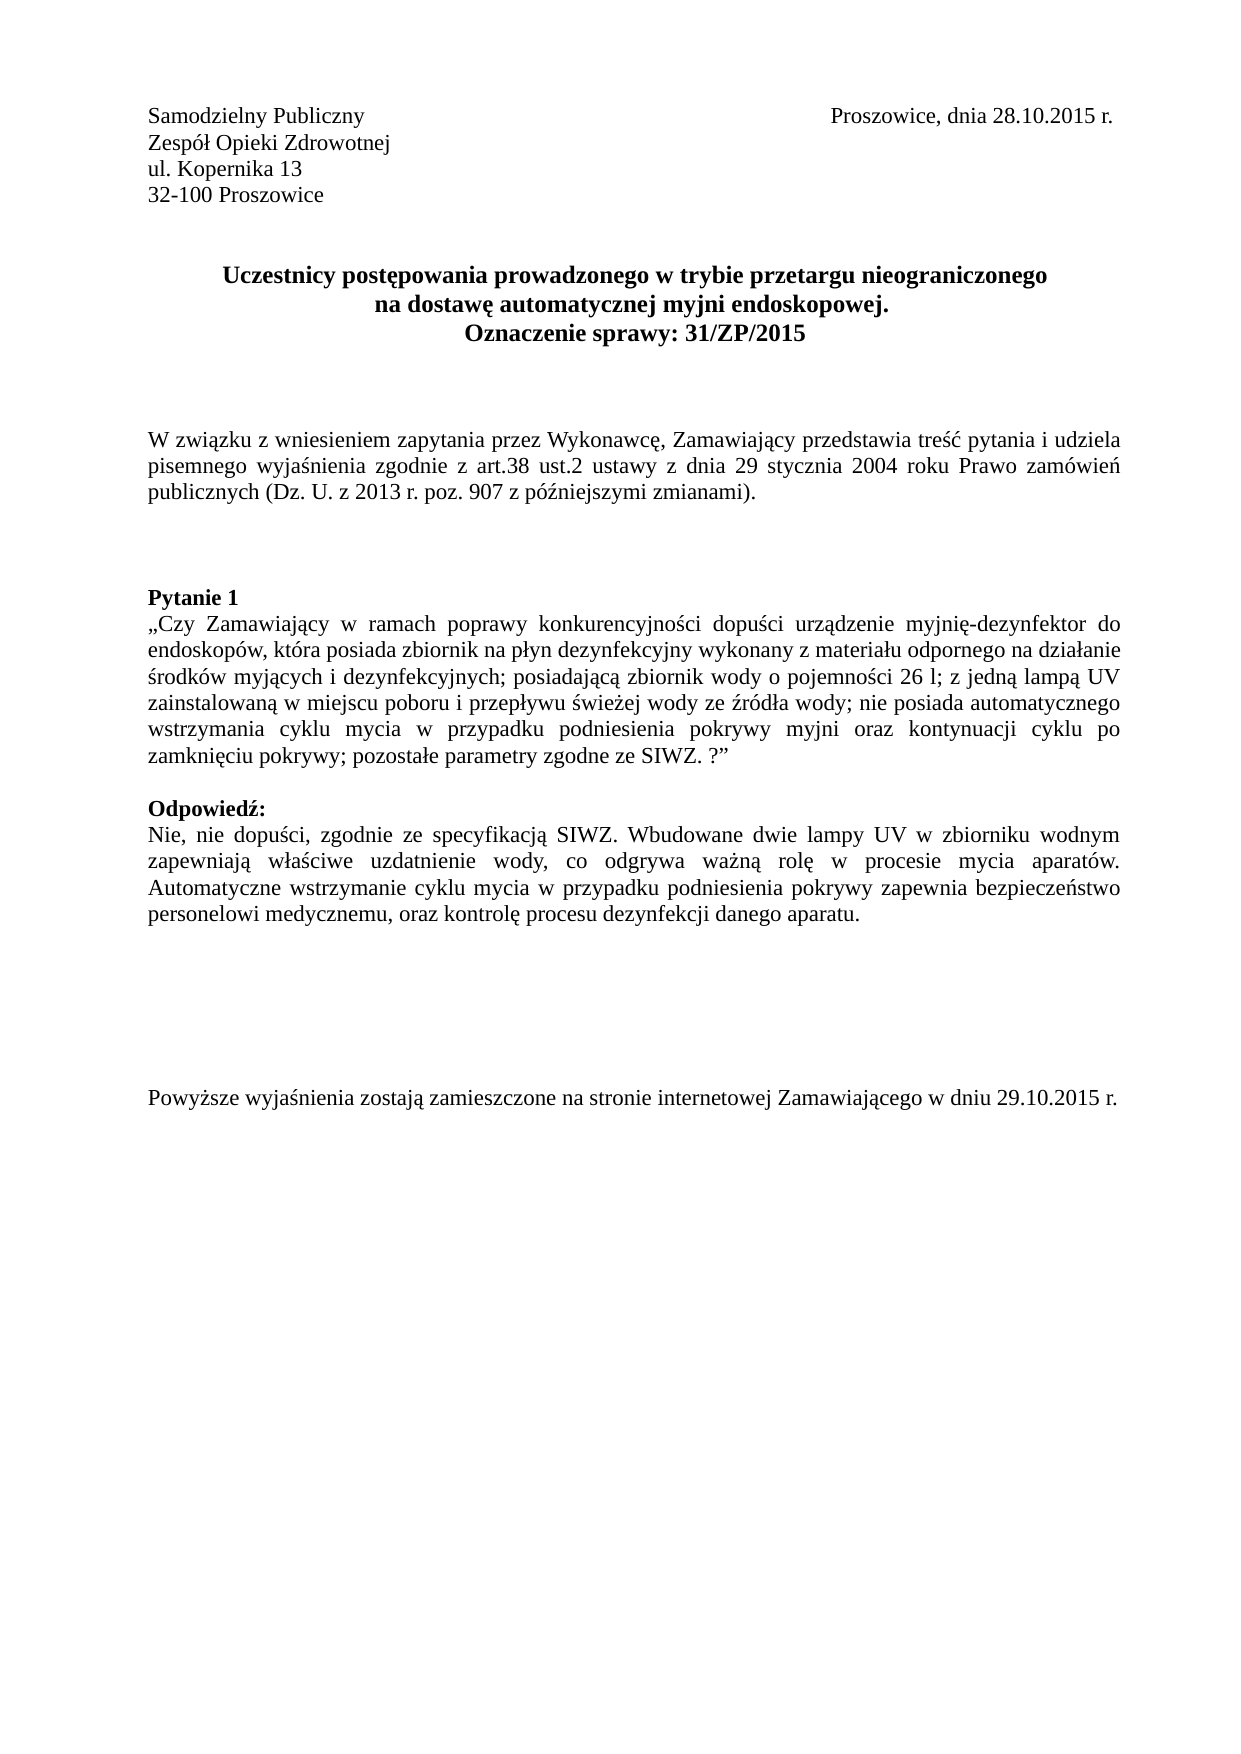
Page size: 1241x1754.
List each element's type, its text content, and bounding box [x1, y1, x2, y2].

text Nie, nie dopuści, zgodnie ze specyfikacją SIWZ. Wbudowane dwie lampy UV w zbiorniku wodnym zapewniają właściwe uzdatnienie wody, co odgrywa ważną rolę w procesie mycia aparatów. Automatyczne wstrzymanie cyklu mycia w przypadku podniesienia pokrywy zapewnia bezpieczeństwo personelowi medycznemu, oraz kontrolę procesu dezynfekcji danego aparatu. [148, 821, 1122, 926]
text W związku z wniesieniem zapytania przez Wykonawcę, Zamawiający przedstawia treść pytania i udziela pisemnego wyjaśnienia zgodnie z art.38 ust.2 ustawy z dnia 29 stycznia 2004 roku Prawo zamówień publicznych (Dz. U. z 2013 r. poz. 907 z późniejszymi zmianami). [148, 426, 1122, 505]
text na dostawę automatycznej myjni endoskopowej. [148, 289, 1122, 318]
text Oznaczenie sprawy: 31/ZP/2015 [148, 318, 1122, 347]
text Powyższe wyjaśnienia zostają zamieszczone na stronie internetowej Zamawiającego w dniu 29.10.2015 r. [148, 1084, 1122, 1111]
text Pytanie 1 [148, 584, 1122, 610]
text ul. Kopernika 13 [148, 155, 1122, 181]
text Zespół Opieki Zdrowotnej [148, 128, 1122, 155]
text Samodzielny Publiczny Proszowice, dnia 28.10.2015 r. [148, 102, 1122, 128]
text Odpowiedź: [148, 794, 1122, 821]
text 32-100 Proszowice [148, 181, 1122, 208]
text „Czy Zamawiający w ramach poprawy konkurencyjności dopuści urządzenie myjnię-dezynfektor do endoskopów, która posiada zbiornik na płyn dezynfekcyjny wykonany z materiału odpornego na działanie środków myjących i dezynfekcyjnych; posiadającą zbiornik wody o pojemności 26 l; z jedną lampą UV zainstalowaną w miejscu poboru i przepływu świeżej wody ze źródła wody; nie posiada automatycznego wstrzymania cyklu mycia w przypadku podniesienia pokrywy myjni oraz kontynuacji cyklu po zamknięciu pokrywy; pozostałe parametry zgodne ze SIWZ. ?” [148, 610, 1122, 768]
text Uczestnicy postępowania prowadzonego w trybie przetargu nieograniczonego [148, 260, 1122, 289]
